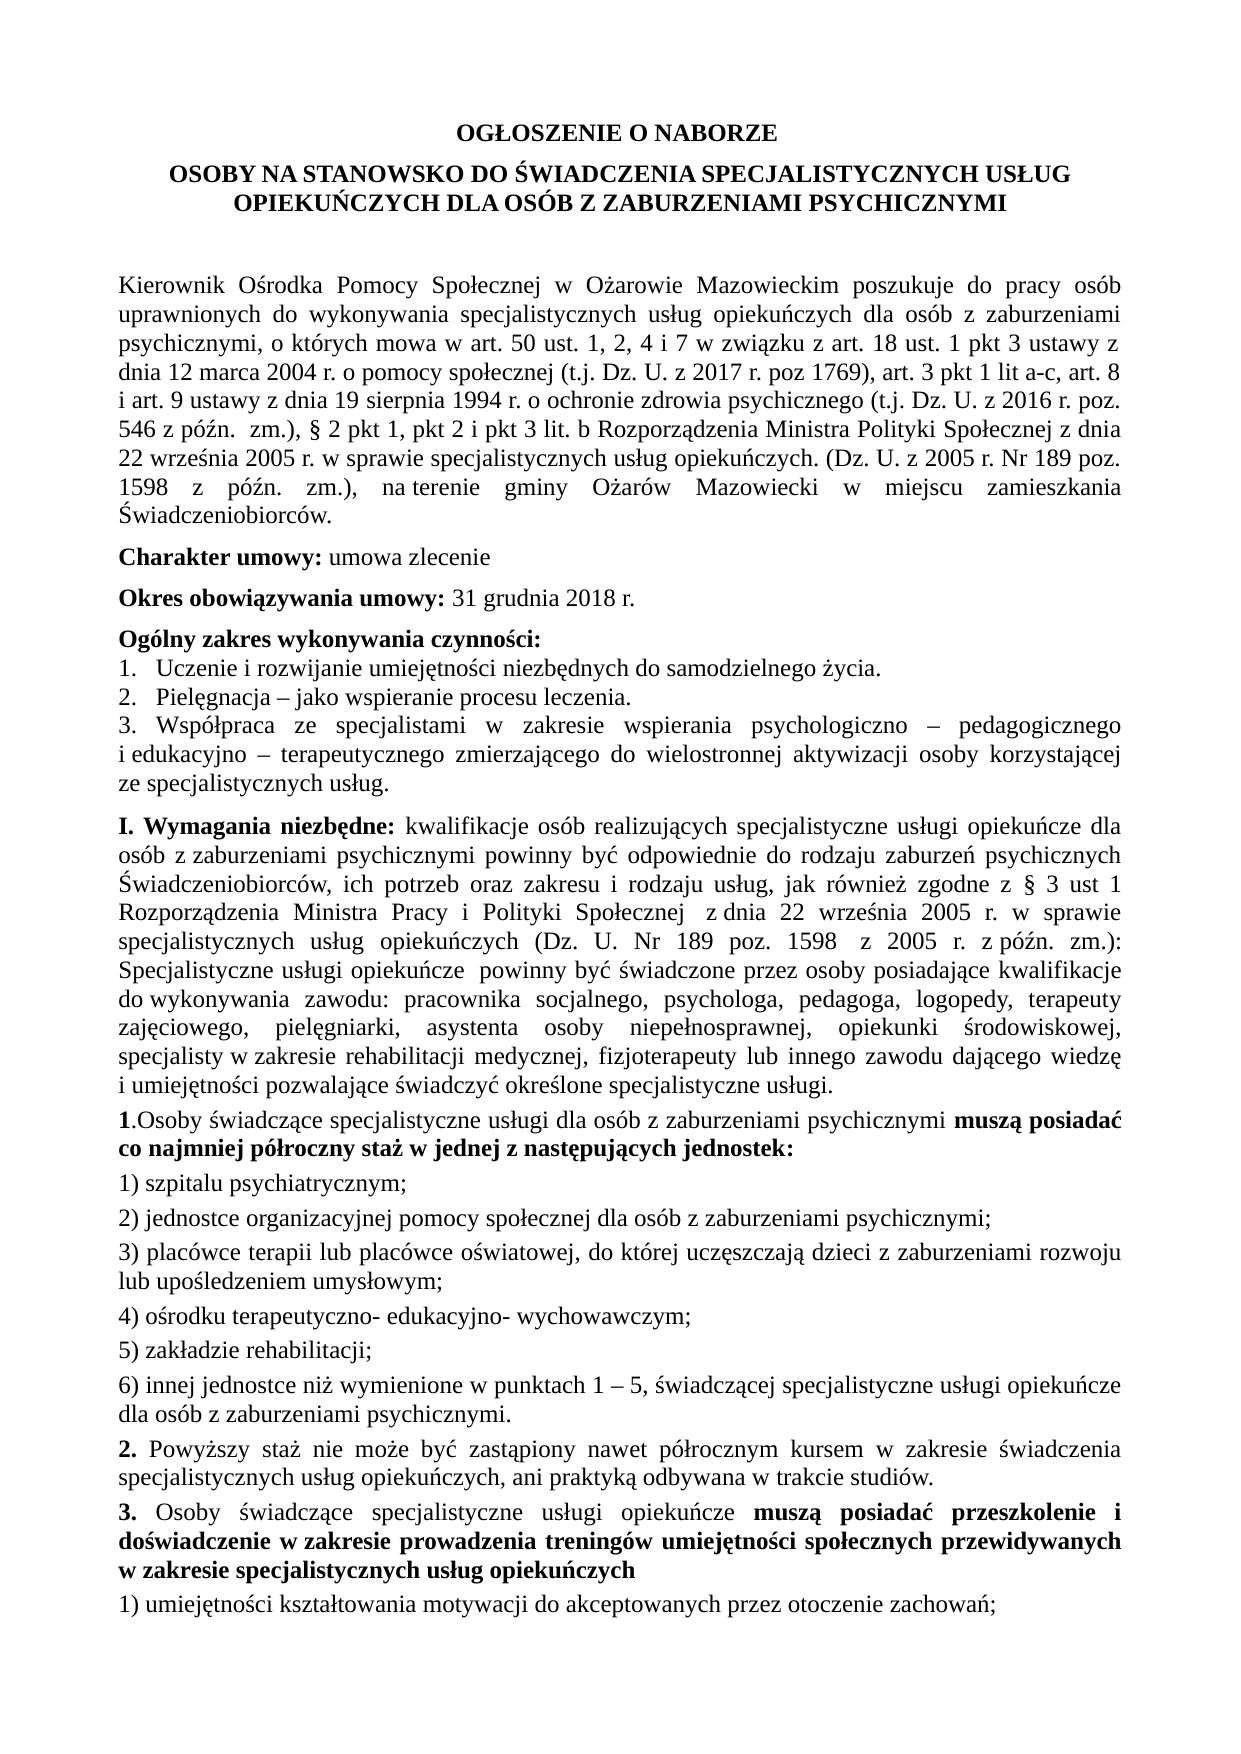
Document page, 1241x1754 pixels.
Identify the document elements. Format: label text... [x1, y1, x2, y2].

text 2. Pielęgnacja – jako wspieranie procesu leczenia. [109, 682, 1122, 711]
text 1) umiejętności kształtowania motywacji do akceptowanych przez otoczenie zachowań; [118, 1589, 1122, 1618]
text I. Wymagania niezbędne: kwalifikacje osób realizujących specjalistyczne usługi opiekuńcze dla osób z zaburzeniami psychicznymi powinny być odpowiednie do rodzaju zaburzeń psychicznych Świadczeniobiorców, ich potrzeb oraz zakresu i rodzaju usług, jak również zgodne z § 3 ust 1 Rozporządzenia Ministra Pracy i Polityki Społecznej z dnia 22 września 2005 r. w sprawie specjalistycznych usług opiekuńczych (Dz. U. Nr 189 poz. 1598 z 2005 r. z późn. zm.): Specjalistyczne usługi opiekuńcze powinny być świadczone przez osoby posiadające kwalifikacje do wykonywania zawodu: pracownika socjalnego, psychologa, pedagoga, logopedy, terapeuty zajęciowego, pielęgniarki, asystenta osoby niepełnosprawnej, opiekunki środowiskowej, specjalisty w zakresie rehabilitacji medycznej, fizjoterapeuty lub innego zawodu dającego wiedzę i umiejętności pozwalające świadczyć określone specjalistyczne usługi. [118, 811, 1122, 1099]
text OSOBY NA STANOWSKO DO ŚWIADCZENIA SPECJALISTYCZNYCH USŁUG OPIEKUŃCZYCH DLA OSÓB Z ZABURZENIAMI PSYCHICZNYMI [118, 159, 1122, 217]
text 2) jednostce organizacyjnej pomocy społecznej dla osób z zaburzeniami psychicznymi; [118, 1203, 1122, 1232]
text Okres obowiązywania umowy: 31 grudnia 2018 r. [118, 583, 1122, 612]
text 3. Współpraca ze specjalistami w zakresie wspierania psychologiczno – pedagogicznego i edukacyjno – terapeutycznego zmierzającego do wielostronnej aktywizacji osoby korzystającej ze specjalistycznych usług. [118, 711, 1122, 797]
text OGŁOSZENIE O NABORZE [118, 118, 1122, 147]
text 5) zakładzie rehabilitacji; [118, 1336, 1122, 1364]
text Ogólny zakres wykonywania czynności: [118, 624, 1122, 653]
text Charakter umowy: umowa zlecenie [118, 542, 1122, 571]
text Kierownik Ośrodka Pomocy Społecznej w Ożarowie Mazowieckim poszukuje do pracy osób uprawnionych do wykonywania specjalistycznych usług opiekuńczych dla osób z zaburzeniami psychicznymi, o których mowa w art. 50 ust. 1, 2, 4 i 7 w związku z art. 18 ust. 1 pkt 3 ustawy z dnia 12 marca 2004 r. o pomocy społecznej (t.j. Dz. U. z 2017 r. poz 1769), art. 3 pkt 1 lit a-c, art. 8 i art. 9 ustawy z dnia 19 sierpnia 1994 r. o ochronie zdrowia psychicznego (t.j. Dz. U. z 2016 r. poz. 546 z późn. zm.), § 2 pkt 1, pkt 2 i pkt 3 lit. b Rozporządzenia Ministra Polityki Społecznej z dnia 22 września 2005 r. w sprawie specjalistycznych usług opiekuńczych. (Dz. U. z 2005 r. Nr 189 poz. 1598 z późn. zm.), na terenie gminy Ożarów Mazowiecki w miejscu zamieszkania Świadczeniobiorców. [118, 271, 1122, 529]
text 2. Powyższy staż nie może być zastąpiony nawet półrocznym kursem w zakresie świadczenia specjalistycznych usług opiekuńczych, ani praktyką odbywana w trakcie studiów. [118, 1434, 1122, 1491]
text 4) ośrodku terapeutyczno- edukacyjno- wychowawczym; [118, 1301, 1122, 1330]
list 1. Uczenie i rozwijanie umiejętności niezbędnych do samodzielnego życia. [118, 653, 1122, 682]
text 1) szpitalu psychiatrycznym; [118, 1168, 1122, 1197]
text 1.Osoby świadczące specjalistyczne usługi dla osób z zaburzeniami psychicznymi muszą posiadać co najmniej półroczny staż w jednej z następujących jednostek: [118, 1105, 1122, 1162]
text 3. Osoby świadczące specjalistyczne usługi opiekuńcze muszą posiadać przeszkolenie i doświadczenie w zakresie prowadzenia treningów umiejętności społecznych przewidywanych w zakresie specjalistycznych usług opiekuńczych [118, 1497, 1122, 1583]
text 3) placówce terapii lub placówce oświatowej, do której uczęszczają dzieci z zaburzeniami rozwoju lub upośledzeniem umysłowym; [118, 1237, 1122, 1295]
text 6) innej jednostce niż wymienione w punktach 1 – 5, świadczącej specjalistyczne usługi opiekuńcze dla osób z zaburzeniami psychicznymi. [118, 1370, 1122, 1428]
